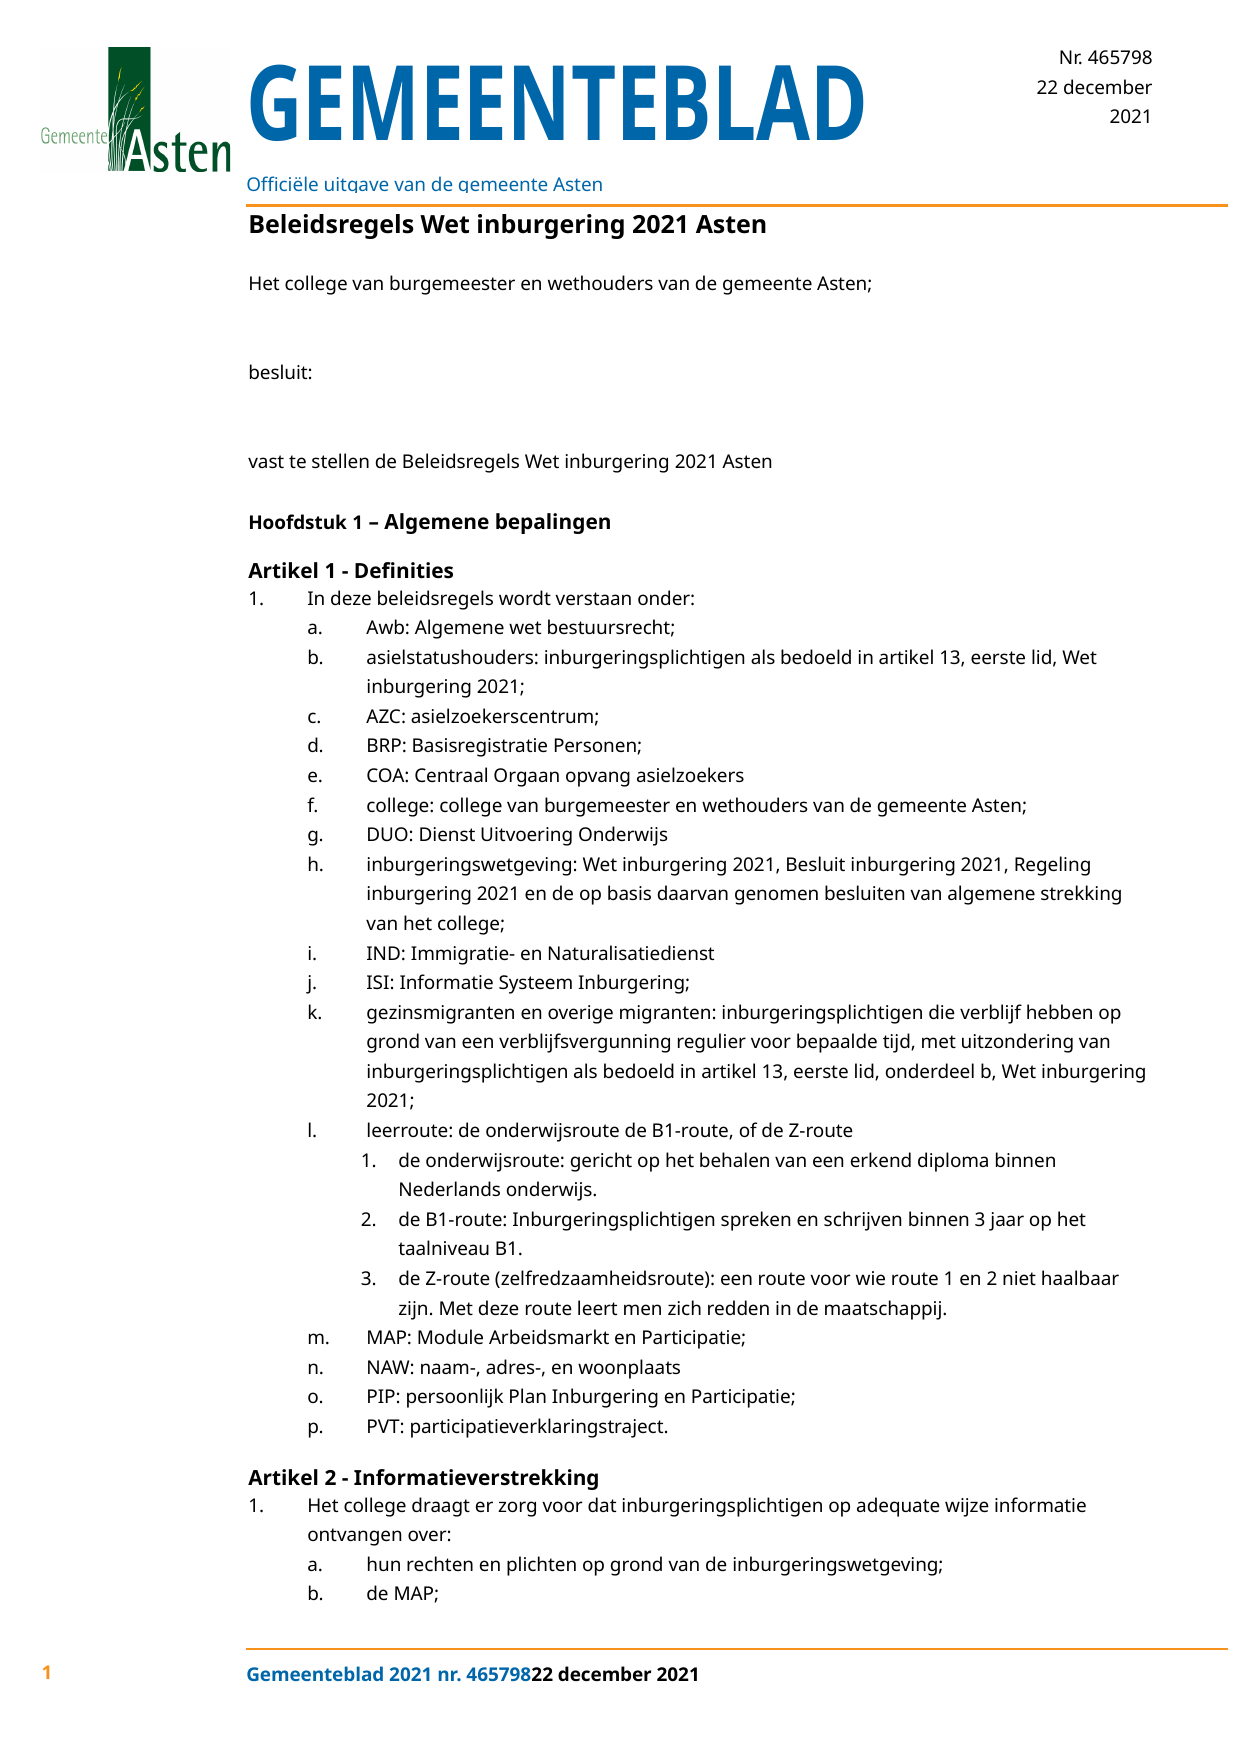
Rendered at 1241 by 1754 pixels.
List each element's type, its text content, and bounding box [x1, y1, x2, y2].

list COA: Centraal Orgaan opvang asielzoekers [307, 762, 1152, 788]
text Artikel 1 - Definities [248, 556, 1152, 585]
text Artikel 2 - Informatieverstrekking [248, 1463, 1152, 1492]
list inburgeringswetgeving: Wet inburgering 2021, Besluit inburgering 2021, Regeling inburgering 2021 en de op basis daarvan genomen besluiten van algemene strekking van het college; [307, 851, 1152, 936]
list MAP: Module Arbeidsmarkt en Participatie; [307, 1324, 1152, 1350]
picture [41, 47, 231, 172]
list Het college draagt er zorg voor dat inburgeringsplichtigen op adequate wijze informatie ontvangen over: [248, 1492, 1152, 1547]
text vast te stellen de Beleidsregels Wet inburgering 2021 Asten [248, 448, 1152, 473]
list de onderwijsroute: gericht op het behalen van een erkend diploma binnen Nederlands onderwijs. [361, 1147, 1152, 1202]
list In deze beleidsregels wordt verstaan onder: [248, 585, 1152, 610]
list BRP: Basisregistratie Personen; [307, 733, 1152, 758]
list de B1-route: Inburgeringsplichtigen spreken en schrijven binnen 3 jaar op het taalniveau B1. [361, 1206, 1152, 1261]
list de Z-route (zelfredzaamheidsroute): een route voor wie route 1 en 2 niet haalbaar zijn. Met deze route leert men zich redden in de maatschappij. [361, 1265, 1152, 1320]
list AZC: asielzoekerscentrum; [307, 703, 1152, 729]
list college: college van burgemeester en wethouders van de gemeente Asten; [307, 792, 1152, 817]
text Beleidsregels Wet inburgering 2021 Asten [248, 207, 1152, 241]
text Het college van burgemeester en wethouders van de gemeente Asten; [248, 270, 1152, 296]
list ISI: Informatie Systeem Inburgering; [307, 969, 1152, 995]
list asielstatushouders: inburgeringsplichtigen als bedoeld in artikel 13, eerste lid, Wet inburgering 2021; [307, 644, 1152, 699]
list IND: Immigratie- en Naturalisatiedienst [307, 940, 1152, 965]
list PIP: persoonlijk Plan Inburgering en Participatie; [307, 1383, 1152, 1409]
list NAW: naam-, adres-, en woonplaats [307, 1354, 1152, 1379]
list leerroute: de onderwijsroute de B1-route, of de Z-route [307, 1117, 1152, 1143]
list hun rechten en plichten op grond van de inburgeringswetgeving; [307, 1551, 1152, 1577]
list de MAP; [307, 1581, 1152, 1606]
text Hoofdstuk 1 – Algemene bepalingen [248, 507, 1152, 535]
text besluit: [248, 359, 1152, 385]
list PVT: participatieverklaringstraject. [307, 1413, 1152, 1439]
list gezinsmigranten en overige migranten: inburgeringsplichtigen die verblijf hebben op grond van een verblijfsvergunning regulier voor bepaalde tijd, met uitzondering van inburgeringsplichtigen als bedoeld in artikel 13, eerste lid, onderdeel b, Wet inburgering 2021; [307, 999, 1152, 1113]
list DUO: Dienst Uitvoering Onderwijs [307, 821, 1152, 847]
list Awb: Algemene wet bestuursrecht; [307, 614, 1152, 640]
